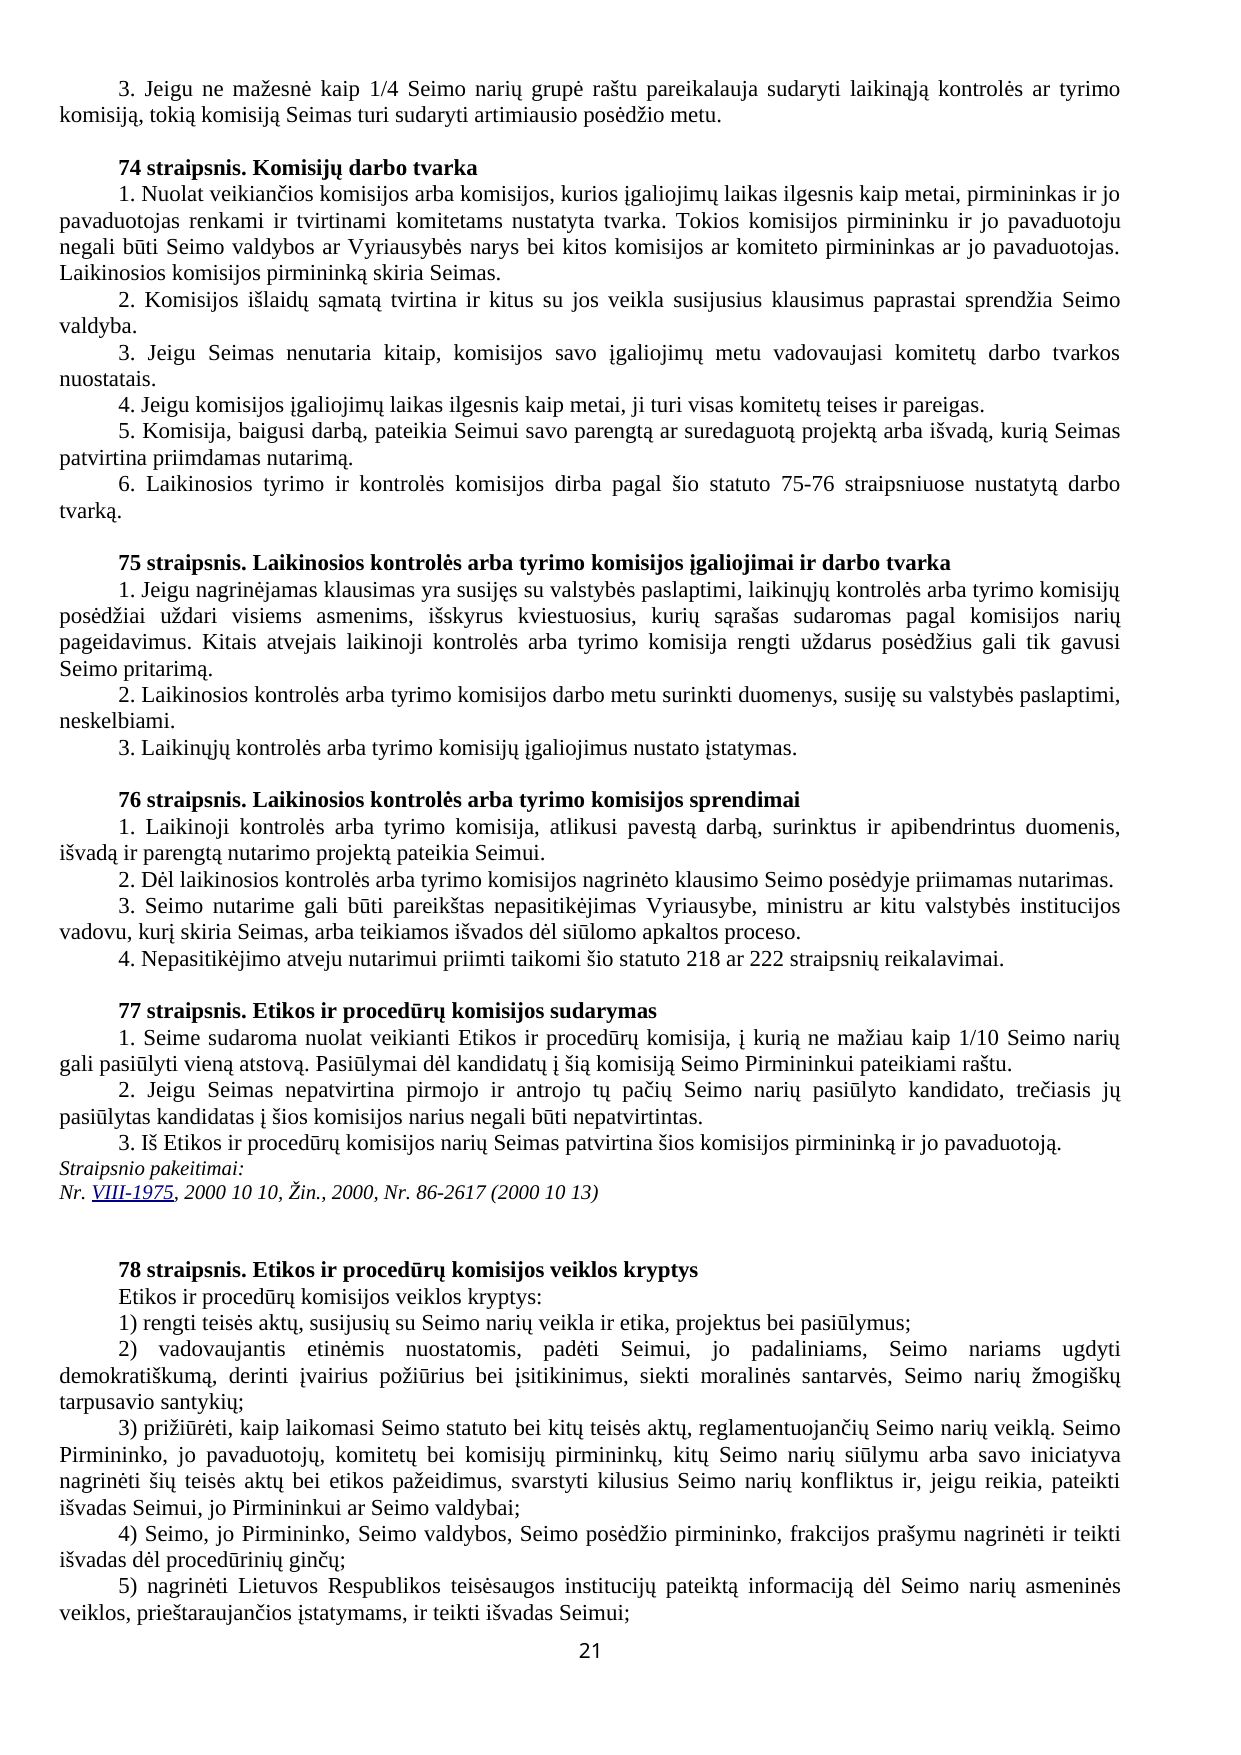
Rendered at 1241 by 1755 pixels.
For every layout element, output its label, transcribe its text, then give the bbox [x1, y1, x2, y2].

text 3. Seimo nutarime gali būti pareikštas nepasitikėjimas Vyriausybe, ministru ar kitu valstybės institucijos vadovu, kurį skiria Seimas, arba teikiamos išvados dėl siūlomo apkaltos proceso. [59, 892, 1122, 945]
text 1. Jeigu nagrinėjamas klausimas yra susijęs su valstybės paslaptimi, laikinųjų kontrolės arba tyrimo komisijų posėdžiai uždari visiems asmenims, išskyrus kviestuosius, kurių sąrašas sudaromas pagal komisijos narių pageidavimus. Kitais atvejais laikinoji kontrolės arba tyrimo komisija rengti uždarus posėdžius gali tik gavusi Seimo pritarimą. [59, 576, 1122, 681]
text 3. Iš Etikos ir procedūrų komisijos narių Seimas patvirtina šios komisijos pirmininką ir jo pavaduotoją. [59, 1129, 1122, 1156]
text 4. Nepasitikėjimo atveju nutarimui priimti taikomi šio statuto 218 ar 222 straipsnių reikalavimai. [59, 945, 1122, 971]
text 5. Komisija, baigusi darbą, pateikia Seimui savo parengtą ar suredaguotą projektą arba išvadą, kurią Seimas patvirtina priimdamas nutarimą. [59, 418, 1122, 470]
text 77 straipsnis. Etikos ir procedūrų komisijos sudarymas [59, 997, 1122, 1024]
text 2. Dėl laikinosios kontrolės arba tyrimo komisijos nagrinėto klausimo Seimo posėdyje priimamas nutarimas. [59, 866, 1122, 892]
text 5) nagrinėti Lietuvos Respublikos teisėsaugos institucijų pateiktą informaciją dėl Seimo narių asmeninės veiklos, prieštaraujančios įstatymams, ir teikti išvadas Seimui; [59, 1573, 1122, 1625]
text 3. Jeigu Seimas nenutaria kitaip, komisijos savo įgaliojimų metu vadovaujasi komitetų darbo tvarkos nuostatais. [59, 338, 1122, 391]
text 78 straipsnis. Etikos ir procedūrų komisijos veiklos kryptys [59, 1256, 1122, 1283]
text Straipsnio pakeitimai: [59, 1156, 1122, 1179]
text Nr. VIII-1975, 2000 10 10, Žin., 2000, Nr. 86-2617 (2000 10 13) [59, 1179, 1122, 1204]
text 2. Laikinosios kontrolės arba tyrimo komisijos darbo metu surinkti duomenys, susiję su valstybės paslaptimi, neskelbiami. [59, 681, 1122, 734]
text 2. Komisijos išlaidų sąmatą tvirtina ir kitus su jos veikla susijusius klausimus paprastai sprendžia Seimo valdyba. [59, 286, 1122, 338]
text 3) prižiūrėti, kaip laikomasi Seimo statuto bei kitų teisės aktų, reglamentuojančių Seimo narių veiklą. Seimo Pirmininko, jo pavaduotojų, komitetų bei komisijų pirmininkų, kitų Seimo narių siūlymu arba savo iniciatyva nagrinėti šių teisės aktų bei etikos pažeidimus, svarstyti kilusius Seimo narių konfliktus ir, jeigu reikia, pateikti išvadas Seimui, jo Pirmininkui ar Seimo valdybai; [59, 1414, 1122, 1520]
text 2. Jeigu Seimas nepatvirtina pirmojo ir antrojo tų pačių Seimo narių pasiūlyto kandidato, trečiasis jų pasiūlytas kandidatas į šios komisijos narius negali būti nepatvirtintas. [59, 1076, 1122, 1129]
text 1. Laikinoji kontrolės arba tyrimo komisija, atlikusi pavestą darbą, surinktus ir apibendrintus duomenis, išvadą ir parengtą nutarimo projektą pateikia Seimui. [59, 813, 1122, 866]
text 74 straipsnis. Komisijų darbo tvarka [59, 154, 1122, 180]
text 1. Seime sudaroma nuolat veikianti Etikos ir procedūrų komisija, į kurią ne mažiau kaip 1/10 Seimo narių gali pasiūlyti vieną atstovą. Pasiūlymai dėl kandidatų į šią komisiją Seimo Pirmininkui pateikiami raštu. [59, 1024, 1122, 1076]
text 3. Jeigu ne mažesnė kaip 1/4 Seimo narių grupė raštu pareikalauja sudaryti laikinąją kontrolės ar tyrimo komisiją, tokią komisiją Seimas turi sudaryti artimiausio posėdžio metu. [59, 75, 1122, 128]
text 76 straipsnis. Laikinosios kontrolės arba tyrimo komisijos sprendimai [59, 787, 1122, 813]
text 4) Seimo, jo Pirmininko, Seimo valdybos, Seimo posėdžio pirmininko, frakcijos prašymu nagrinėti ir teikti išvadas dėl procedūrinių ginčų; [59, 1520, 1122, 1573]
text 4. Jeigu komisijos įgaliojimų laikas ilgesnis kaip metai, ji turi visas komitetų teises ir pareigas. [59, 391, 1122, 418]
text 1. Nuolat veikiančios komisijos arba komisijos, kurios įgaliojimų laikas ilgesnis kaip metai, pirmininkas ir jo pavaduotojas renkami ir tvirtinami komitetams nustatyta tvarka. Tokios komisijos pirmininku ir jo pavaduotoju negali būti Seimo valdybos ar Vyriausybės narys bei kitos komisijos ar komiteto pirmininkas ar jo pavaduotojas. Laikinosios komisijos pirmininką skiria Seimas. [59, 180, 1122, 286]
text 2) vadovaujantis etinėmis nuostatomis, padėti Seimui, jo padaliniams, Seimo nariams ugdyti demokratiškumą, derinti įvairius požiūrius bei įsitikinimus, siekti moralinės santarvės, Seimo narių žmogiškų tarpusavio santykių; [59, 1335, 1122, 1414]
text 1) rengti teisės aktų, susijusių su Seimo narių veikla ir etika, projektus bei pasiūlymus; [59, 1309, 1122, 1335]
text 3. Laikinųjų kontrolės arba tyrimo komisijų įgaliojimus nustato įstatymas. [59, 734, 1122, 760]
text 75 straipsnis. Laikinosios kontrolės arba tyrimo komisijos įgaliojimai ir darbo tvarka [118, 549, 1122, 576]
text 6. Laikinosios tyrimo ir kontrolės komisijos dirba pagal šio statuto 75-76 straipsniuose nustatytą darbo tvarką. [59, 470, 1122, 523]
text Etikos ir procedūrų komisijos veiklos kryptys: [59, 1283, 1122, 1309]
